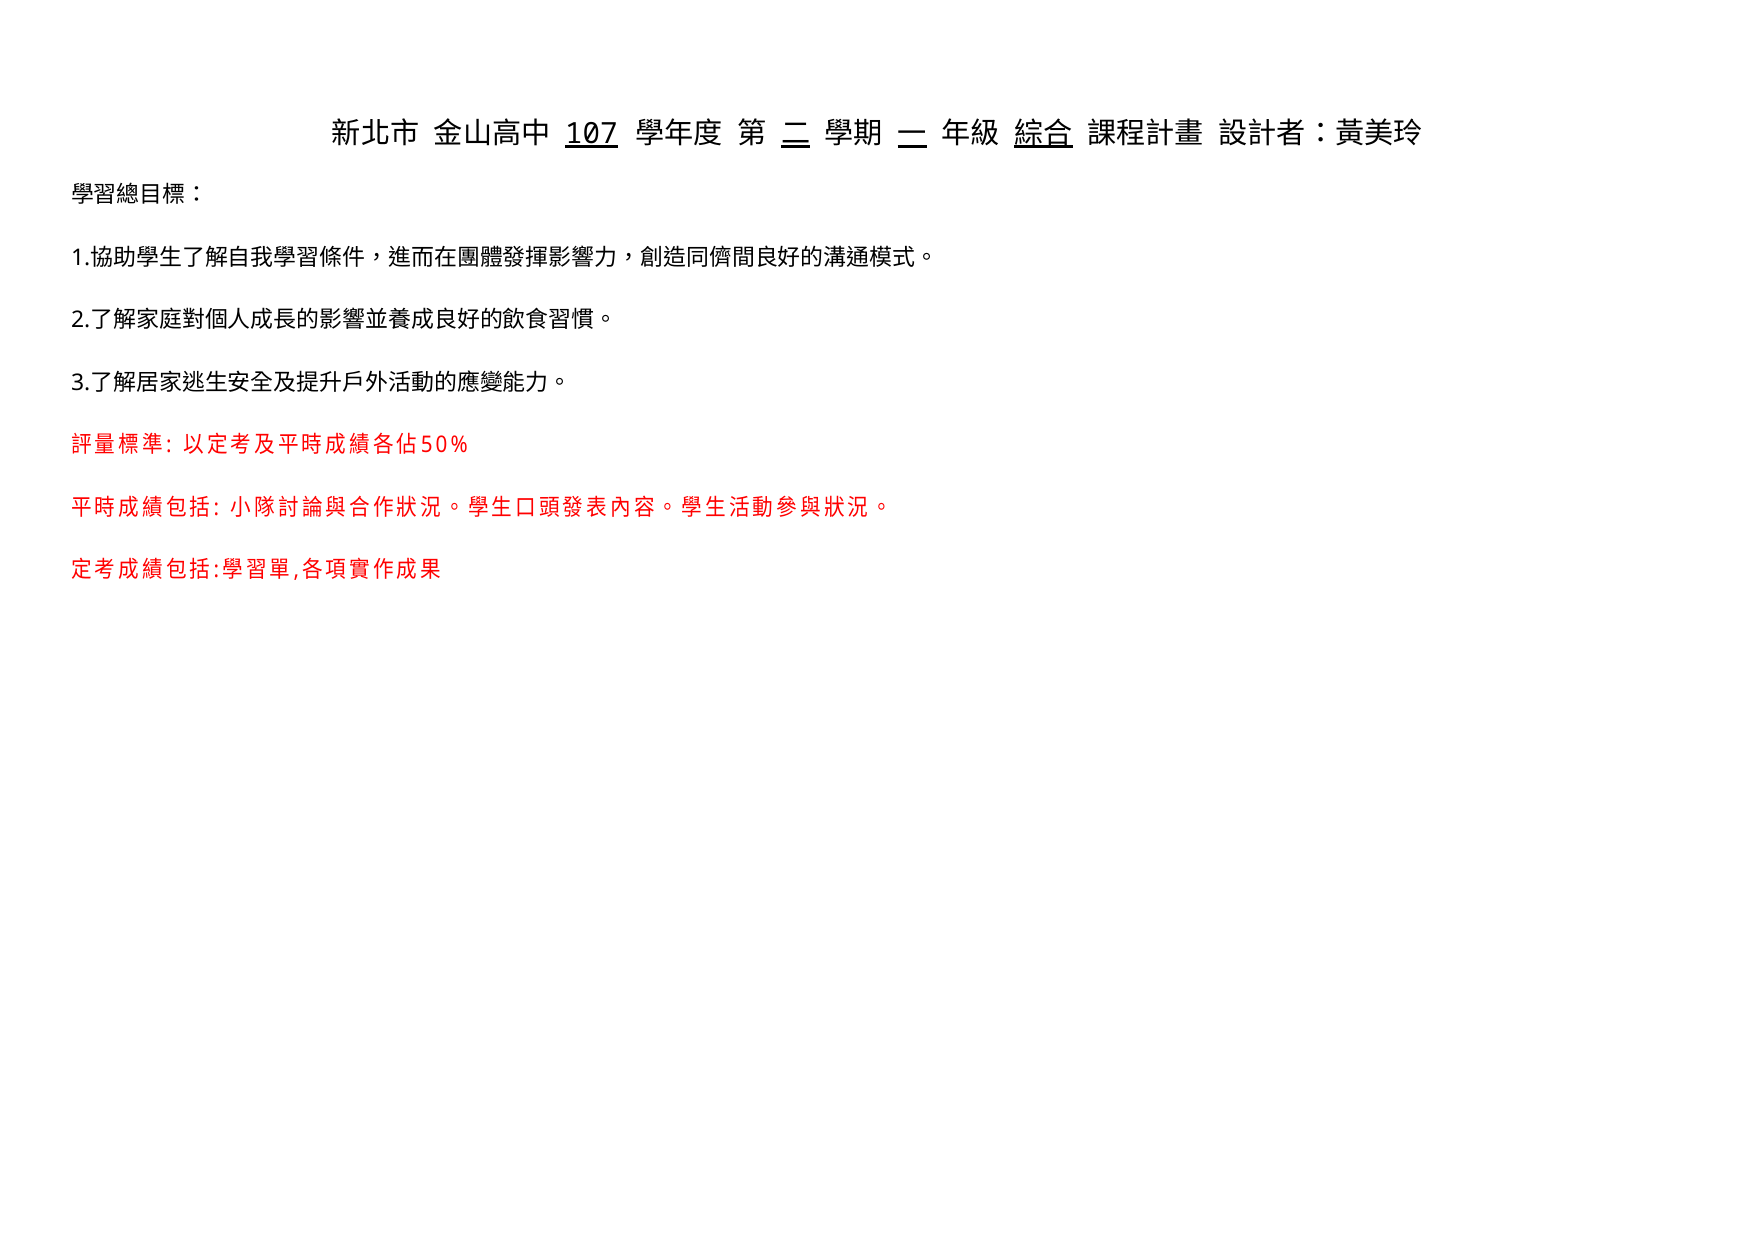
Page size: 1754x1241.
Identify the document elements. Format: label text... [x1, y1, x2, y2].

text 新北市 金山高中 107 學年度 第 二 學期 一 年級 綜合 課程計畫 設計者：黃美玲 [71, 89, 1683, 151]
text 3.了解居家逃生安全及提升戶外活動的應變能力。 [71, 339, 1683, 401]
text 平時成績包括: 小隊討論與合作狀況。學生口頭發表內容。學生活動參與狀況。 [71, 464, 1683, 526]
text 學習總目標： [71, 151, 1677, 214]
text 評量標準: 以定考及平時成績各佔50% [71, 401, 1683, 464]
text 定考成績包括:學習單,各項實作成果 [71, 526, 1683, 589]
text 2.了解家庭對個人成長的影響並養成良好的飲食習慣。 [71, 276, 1683, 339]
text 1.協助學生了解自我學習條件，進而在團體發揮影響力，創造同儕間良好的溝通模式。 [71, 214, 1683, 276]
